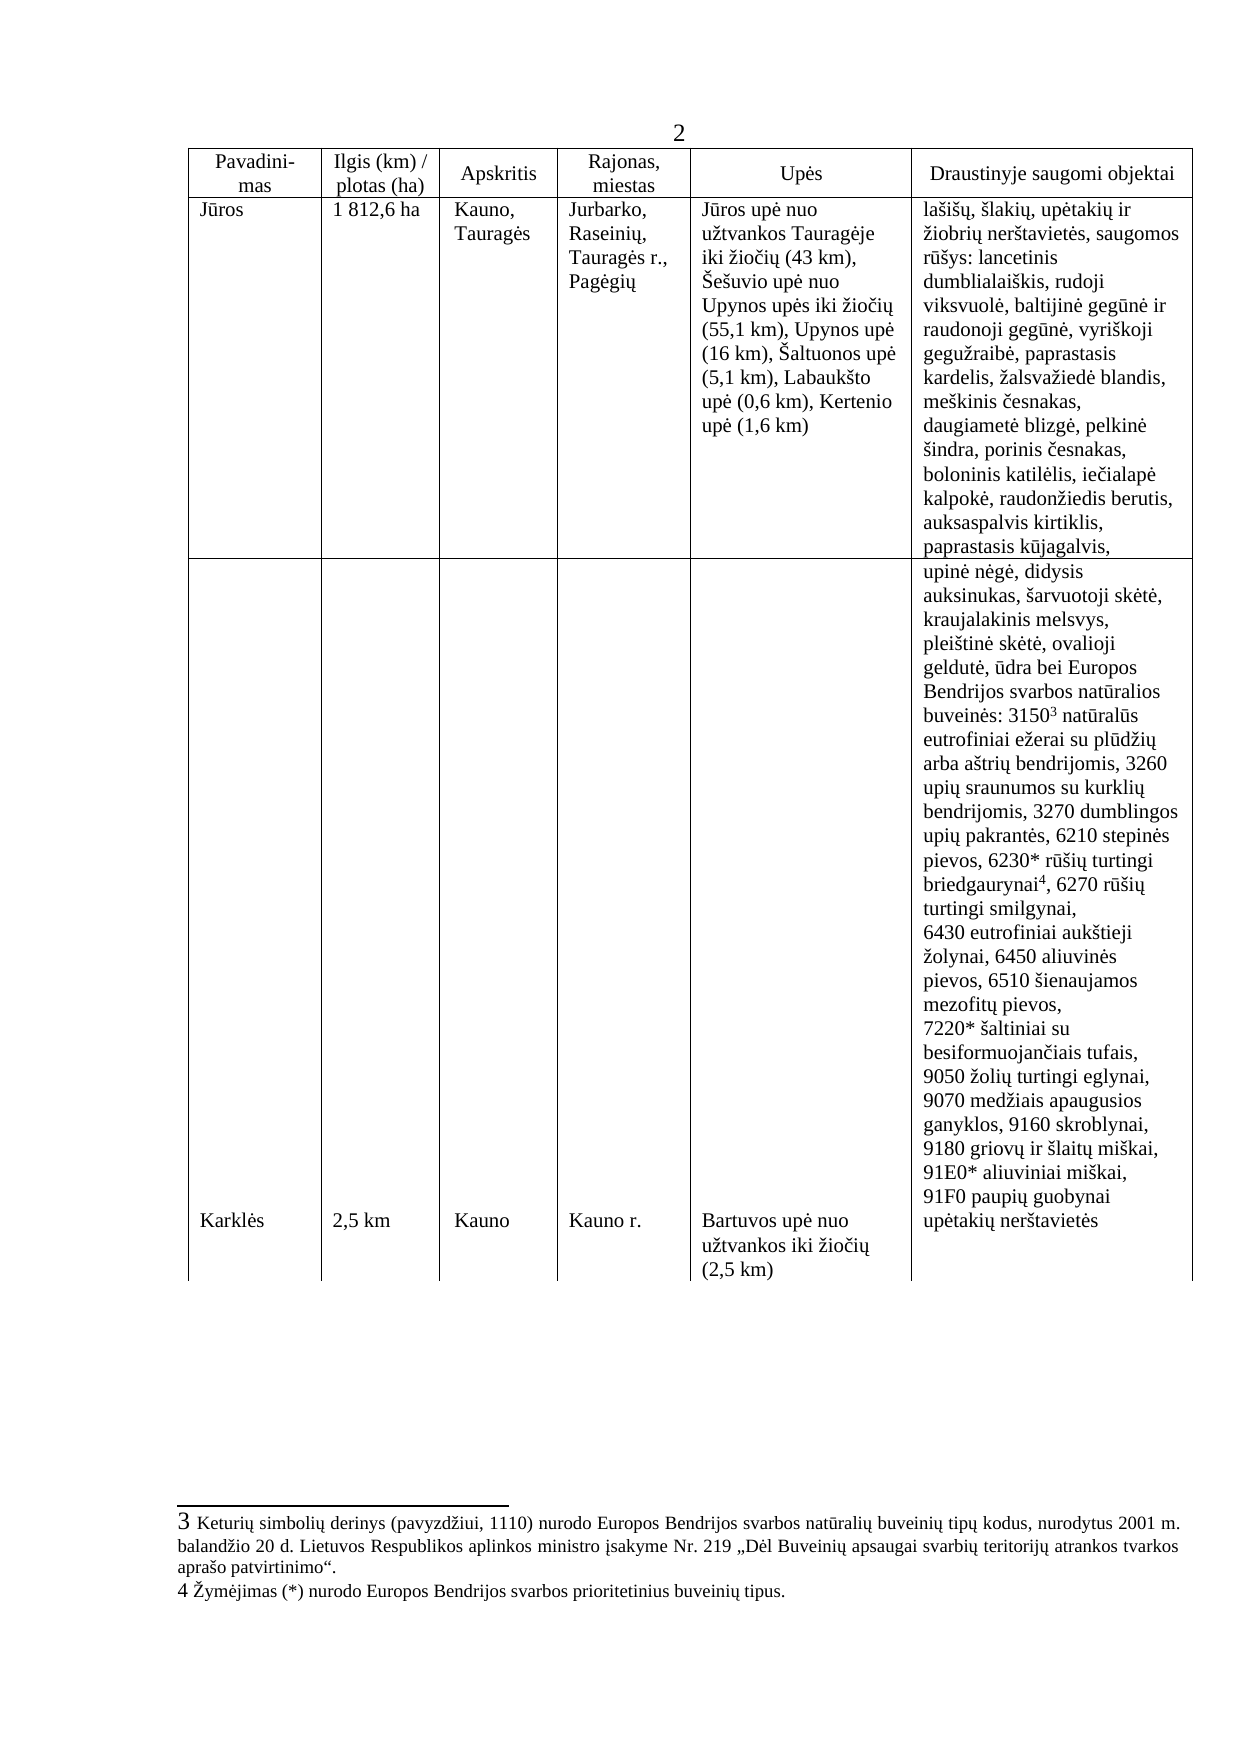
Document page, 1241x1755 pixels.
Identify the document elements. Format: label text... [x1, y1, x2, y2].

table_cell [322, 559, 439, 1208]
table_cell Kauno [440, 1209, 557, 1281]
table_cell upinė nėgė, didysis auksinukas, šarvuotoji skėtė, kraujalakinis melsvys, pleištinė skėtė, ovalioji geldutė, ūdra bei Europos Bendrijos svarbos natūralios buveinės: 3150 natūralūs eutrofiniai ežerai su plūdžių arba aštrių bendrijomis, 3260 upių sraunumos su kurklių bendrijomis, 3270 dumblingos upių pakrantės, 6210 stepinės pievos, 6230* rūšių turtingi briedgaurynai, 6270 rūšių turtingi smilgynai, 6430 eutrofiniai aukštieji žolynai, 6450 aliuvinės pievos, 6510 šienaujamos mezofitų pievos, 7220* šaltiniai su besiformuojančiais tufais, 9050 žolių turtingi eglynai, 9070 medžiais apaugusios ganyklos, 9160 skroblynai, 9180 griovų ir šlaitų miškai, 91E0* aliuviniai miškai, 91F0 paupių guobynai [912, 559, 1192, 1208]
table_header Draustinyje saugomi objektai [912, 149, 1192, 197]
table_header Upės [691, 149, 911, 197]
table_header Apskritis [440, 149, 557, 197]
table_header Rajonas, miestas [558, 149, 690, 197]
table_cell Jurbarko, Raseinių, Tauragės r., Pagėgių [558, 198, 690, 558]
table_cell lašišų, šlakių, upėtakių ir žiobrių nerštavietės, saugomos rūšys: lancetinis dumblialaiškis, rudoji viksvuolė, baltijinė gegūnė ir raudonoji gegūnė, vyriškoji gegužraibė, paprastasis kardelis, žalsvažiedė blandis, meškinis česnakas, daugiametė blizgė, pelkinė šindra, porinis česnakas, boloninis katilėlis, iečialapė kalpokė, raudonžiedis berutis, auksaspalvis kirtiklis, paprastasis kūjagalvis, [912, 198, 1192, 558]
table_cell [440, 559, 557, 1208]
table_cell [558, 559, 690, 1208]
table_cell Kauno, Tauragės [440, 198, 557, 558]
table_cell 1 812,6 ha [322, 198, 439, 558]
table_cell Jūros [189, 198, 321, 558]
table_header Pavadini-mas [189, 149, 321, 197]
table_cell Karklės [189, 1209, 321, 1281]
table_cell 2,5 km [322, 1209, 439, 1281]
table_cell Kauno r. [558, 1209, 690, 1281]
table_cell [189, 559, 321, 1208]
table_cell upėtakių nerštavietės [912, 1209, 1192, 1281]
table_header Ilgis (km) / plotas (ha) [322, 149, 439, 197]
table_cell [691, 559, 911, 1208]
table_cell Jūros upė nuo užtvankos Tauragėje iki žiočių (43 km), Šešuvio upė nuo Upynos upės iki žiočių (55,1 km), Upynos upė (16 km), Šaltuonos upė (5,1 km), Labaukšto upė (0,6 km), Kertenio upė (1,6 km) [691, 198, 911, 558]
table_cell Bartuvos upė nuo užtvankos iki žiočių (2,5 km) [691, 1209, 911, 1281]
